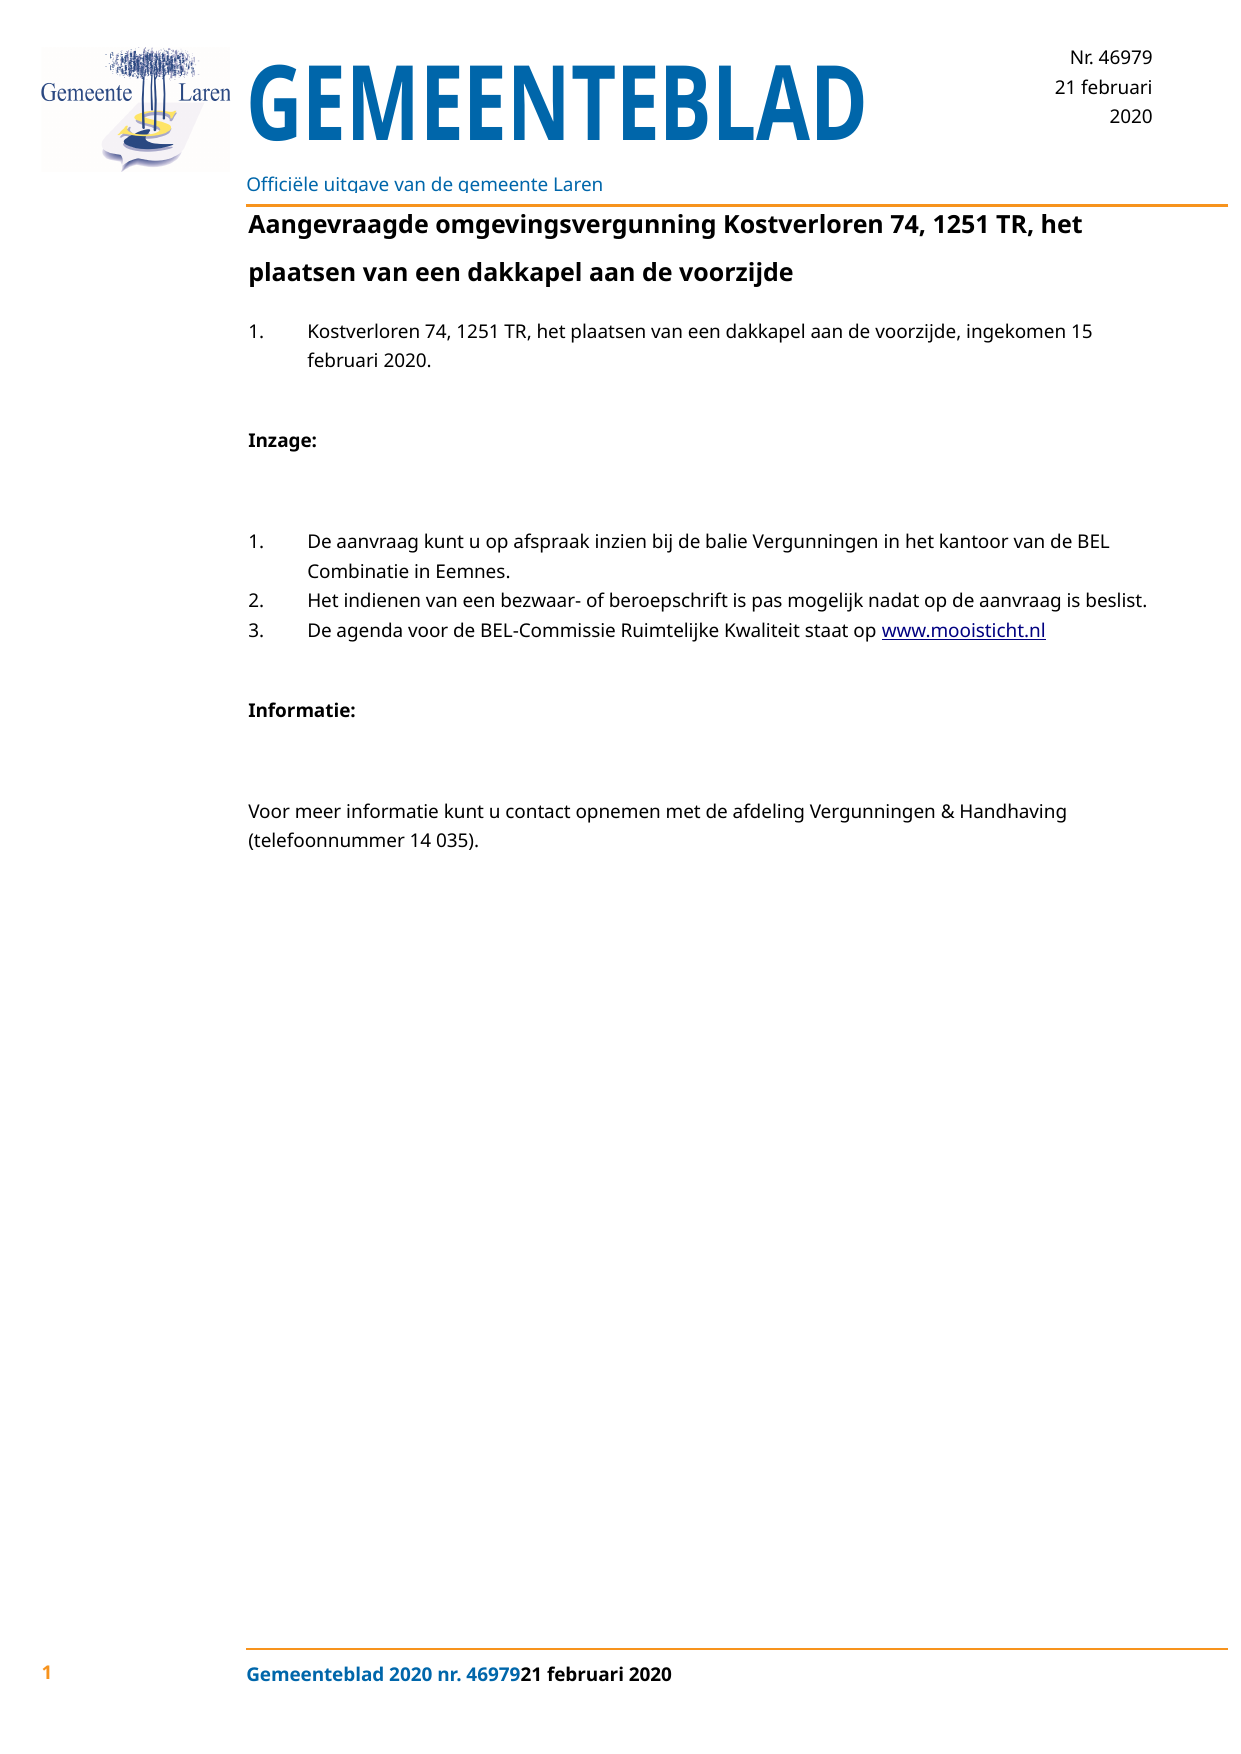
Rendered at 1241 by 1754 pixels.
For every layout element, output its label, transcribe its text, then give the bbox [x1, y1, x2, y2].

list Kostverloren 74, 1251 TR, het plaatsen van een dakkapel aan de voorzijde, ingekomen 15 februari 2020. [248, 318, 1152, 373]
text Inzage: [248, 427, 1152, 453]
text Voor meer informatie kunt u contact opnemen met de afdeling Vergunningen & Handhaving (telefoonnummer 14 035). [248, 798, 1152, 853]
text Aangevraagde omgevingsvergunning Kostverloren 74, 1251 TR, het plaatsen van een dakkapel aan de voorzijde [248, 207, 1152, 288]
text Informatie: [248, 697, 1152, 723]
list De agenda voor de BEL-Commissie Ruimtelijke Kwaliteit staat op www.mooisticht.nl [248, 617, 1152, 643]
list Het indienen van een bezwaar- of beroepschrift is pas mogelijk nadat op de aanvraag is beslist. [248, 587, 1152, 613]
picture [41, 47, 231, 172]
list De aanvraag kunt u op afspraak inzien bij de balie Vergunningen in het kantoor van de BEL Combinatie in Eemnes. [248, 528, 1152, 584]
